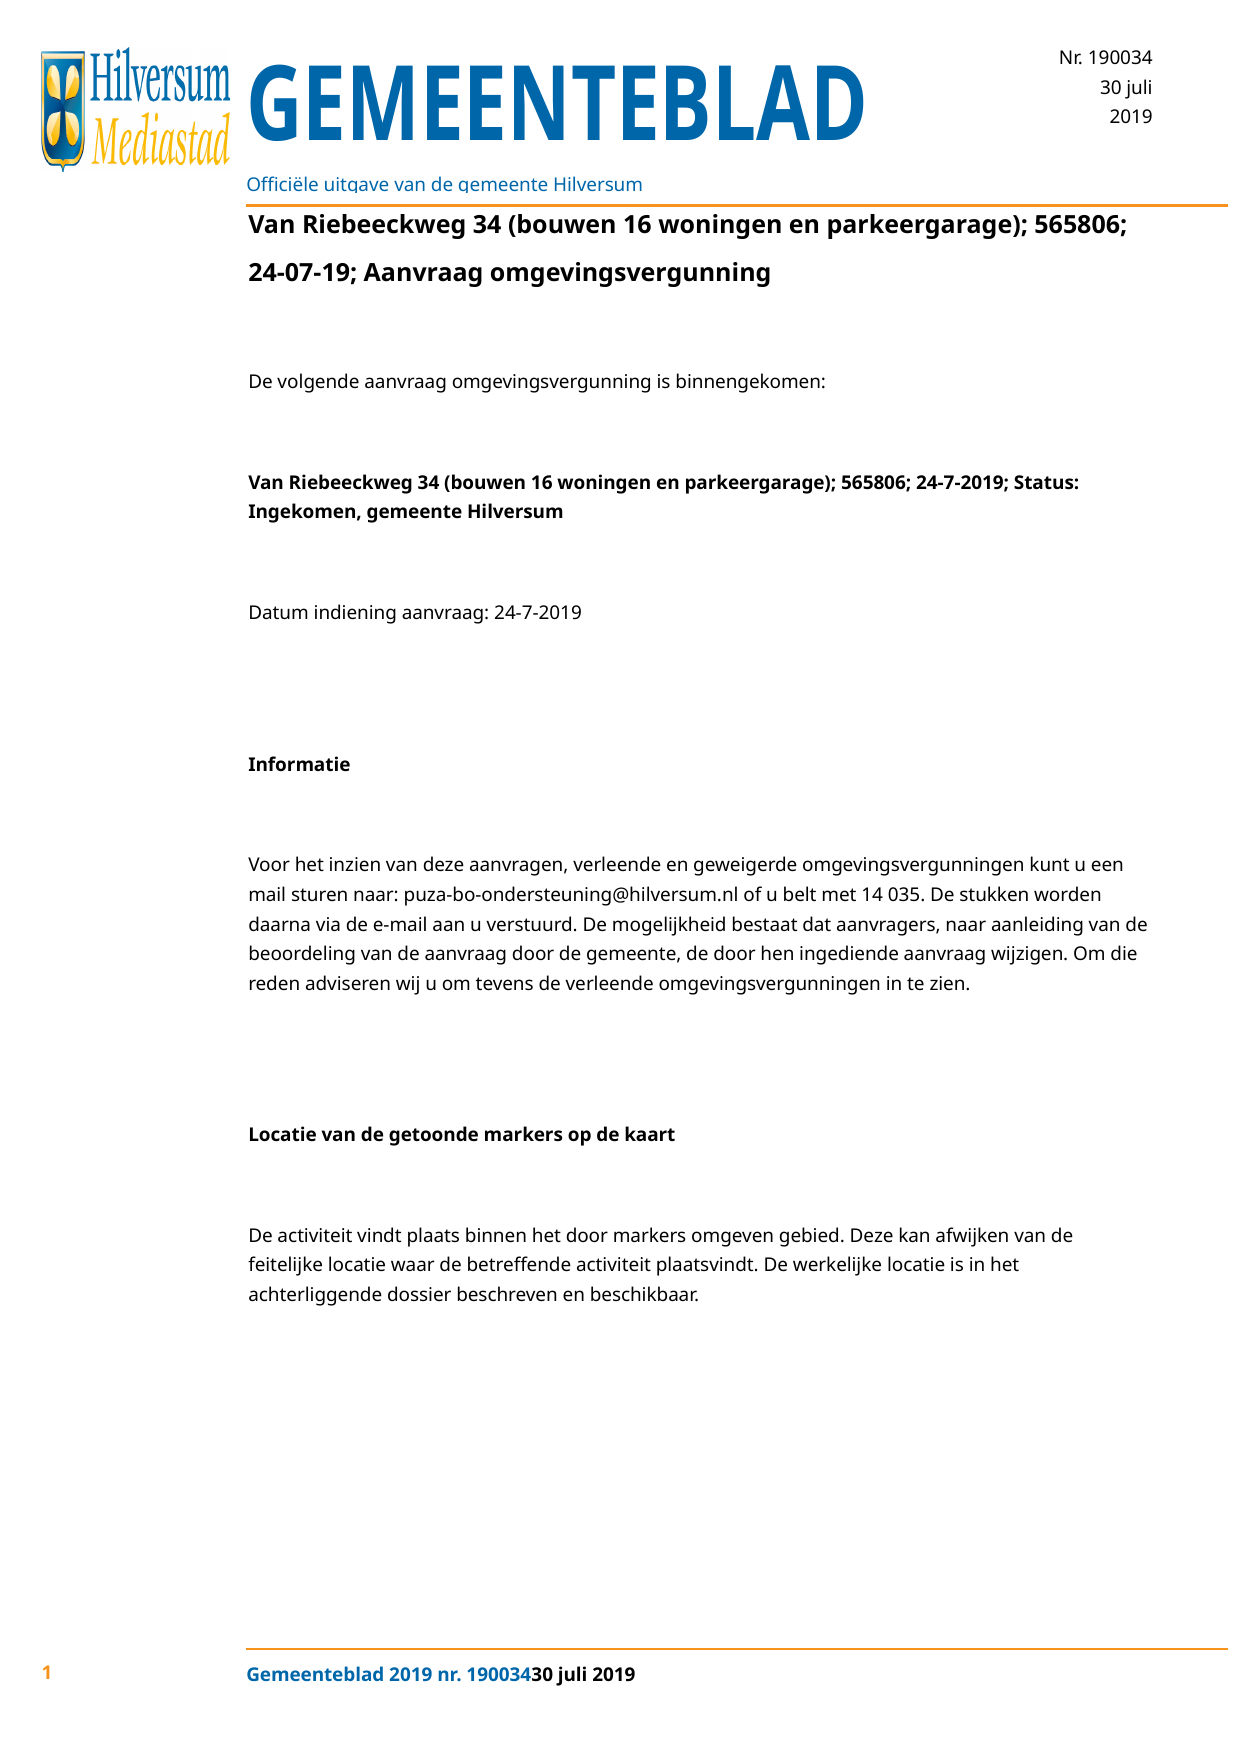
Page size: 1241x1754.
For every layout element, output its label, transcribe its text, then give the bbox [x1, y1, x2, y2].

text Voor het inzien van deze aanvragen, verleende en geweigerde omgevingsvergunningen kunt u een mail sturen naar: puza-bo-ondersteuning@hilversum.nl of u belt met 14 035. De stukken worden daarna via de e-mail aan u verstuurd. De mogelijkheid bestaat dat aanvragers, naar aanleiding van de beoordeling van de aanvraag door de gemeente, de door hen ingediende aanvraag wijzigen. Om die reden adviseren wij u om tevens de verleende omgevingsvergunningen in te zien. [248, 852, 1152, 996]
text De activiteit vindt plaats binnen het door markers omgeven gebied. Deze kan afwijken van de feitelijke locatie waar de betreffende activiteit plaatsvindt. De werkelijke locatie is in het achterliggende dossier beschreven en beschikbaar. [248, 1222, 1152, 1307]
text Van Riebeeckweg 34 (bouwen 16 woningen en parkeergarage); 565806; 24-07-19; Aanvraag omgevingsvergunning [248, 207, 1152, 288]
text Locatie van de getoonde markers op de kaart [248, 1121, 1152, 1147]
text De volgende aanvraag omgevingsvergunning is binnengekomen: [248, 368, 1152, 394]
text Datum indiening aanvraag: 24-7-2019 [248, 599, 1152, 625]
text Informatie [248, 751, 1152, 777]
picture [41, 47, 231, 172]
text Van Riebeeckweg 34 (bouwen 16 woningen en parkeergarage); 565806; 24-7-2019; Status: Ingekomen, gemeente Hilversum [248, 469, 1152, 524]
